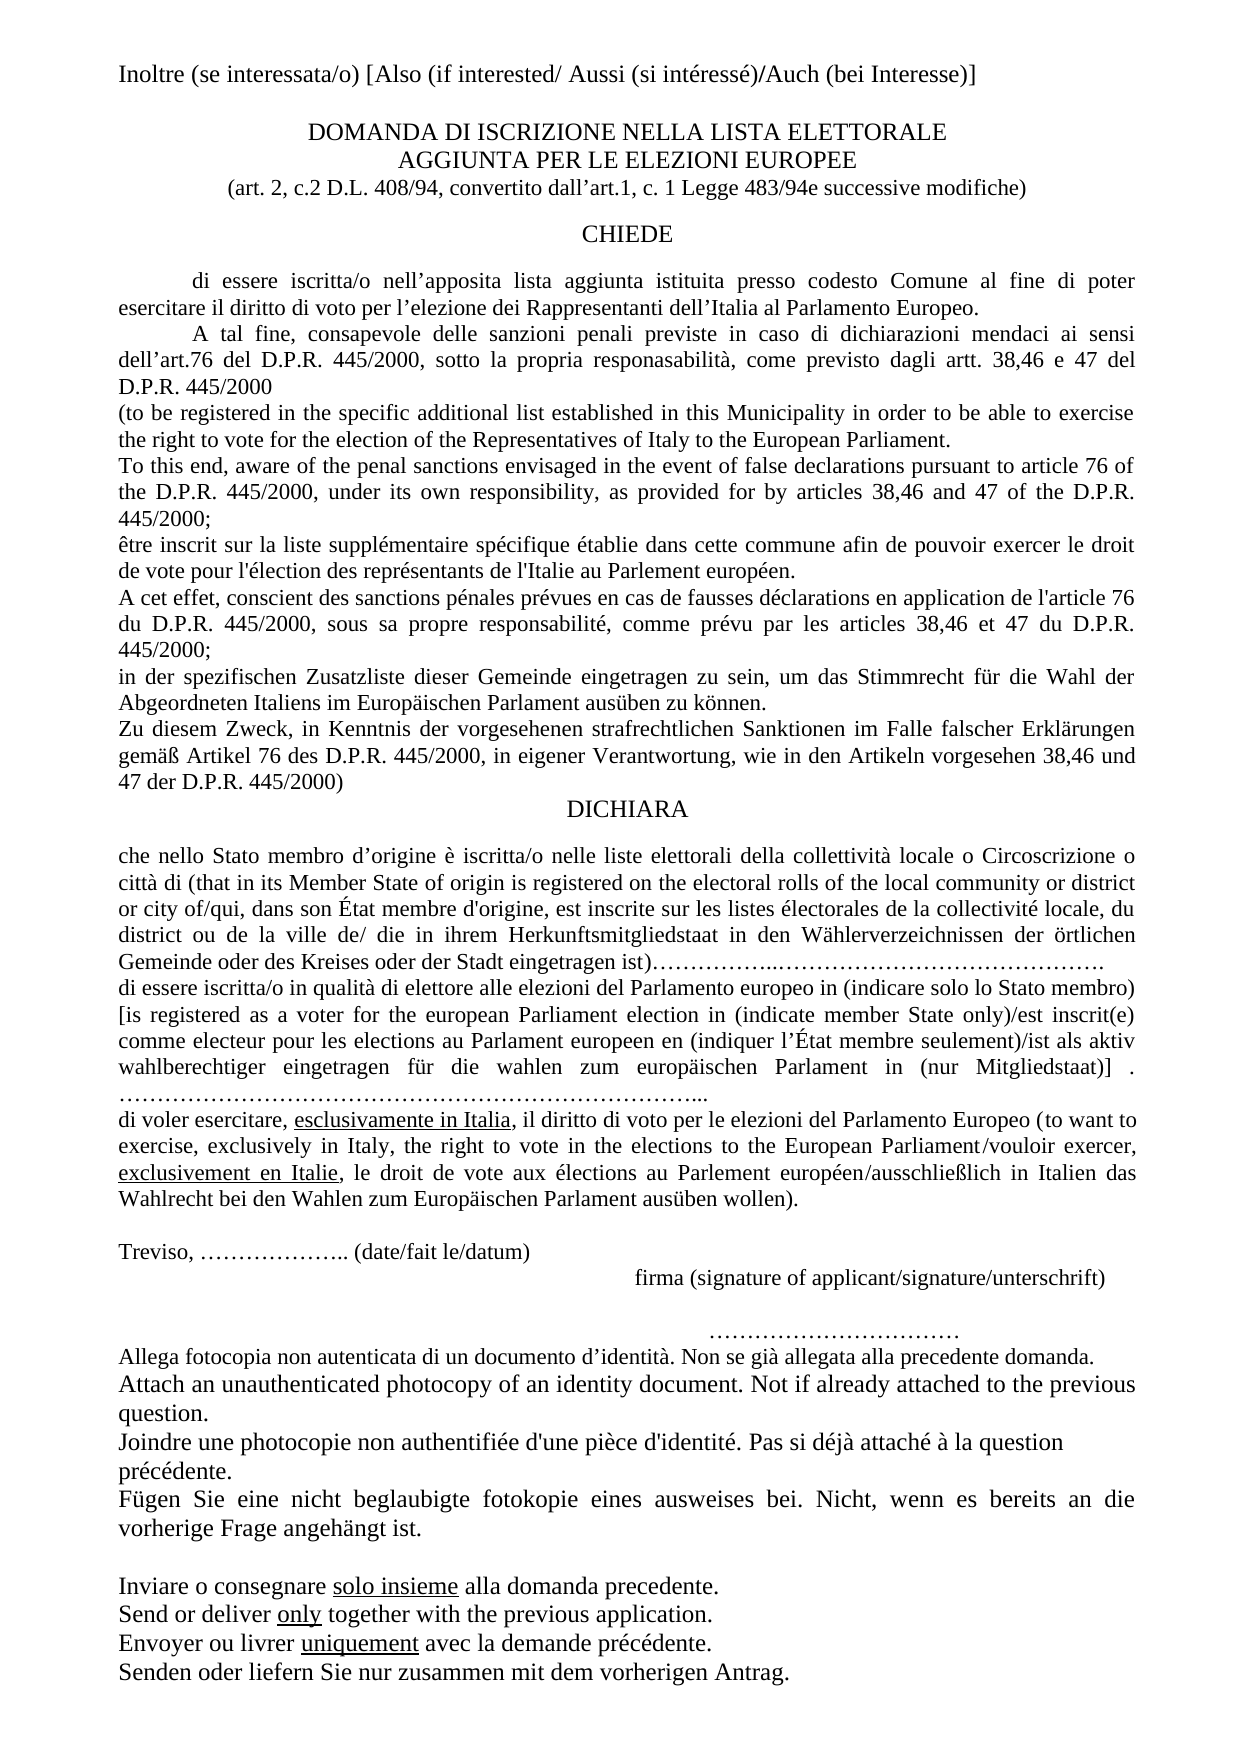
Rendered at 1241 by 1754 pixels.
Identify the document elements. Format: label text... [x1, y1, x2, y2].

text Senden oder liefern Sie nur zusammen mit dem vorherigen Antrag. [118, 1657, 1137, 1686]
subtitle firma (signature of applicant/signature/unterschrift) [118, 1264, 1137, 1291]
text Inviare o consegnare solo insieme alla domanda precedente. [118, 1571, 1137, 1599]
text di voler esercitare, esclusivamente in Italia, il diritto di voto per le elezioni del Parlamento Europeo (to want to exercise, exclusively in Italy, the right to vote in the elections to the European Parliament/vouloir exercer, exclusivement en Italie, le droit de vote aux élections au Parlement européen/ausschließlich in Italien das Wahlrecht bei den Wahlen zum Europäischen Parlament ausüben wollen). [118, 1106, 1137, 1211]
text DICHIARA [118, 794, 1137, 823]
text être inscrit sur la liste supplémentaire spécifique établie dans cette commune afin de pouvoir exercer le droit de vote pour l'élection des représentants de l'Italie au Parlement européen. [118, 531, 1137, 584]
subtitle CHIEDE [118, 219, 1137, 248]
text Envoyer ou livrer uniquement avec la demande précédente. [118, 1628, 1137, 1657]
text (to be registered in the specific additional list established in this Municipality in order to be able to exercise the right to vote for the election of the Representatives of Italy to the European Parliament. [118, 399, 1137, 452]
text (art. 2, c.2 D.L. 408/94, convertito dall’art.1, c. 1 Legge 483/94e successive modifiche) [118, 174, 1137, 200]
text Allega fotocopia non autenticata di un documento d’identità. Non se già allegata alla precedente domanda. [118, 1343, 1137, 1369]
text A tal fine, consapevole delle sanzioni penali previste in caso di dichiarazioni mendaci ai sensi dell’art.76 del D.P.R. 445/2000, sotto la propria responasabilità, come previsto dagli artt. 38,46 e 47 del D.P.R. 445/2000 [118, 320, 1137, 399]
subtitle Treviso, ……………….. (date/fait le/datum) [118, 1238, 1137, 1264]
text Joindre une photocopie non authentifiée d'une pièce d'identité. Pas si déjà attaché à la question précédente. [118, 1427, 1137, 1484]
text Attach an unauthenticated photocopy of an identity document. Not if already attached to the previous question. [118, 1369, 1137, 1427]
text Zu diesem Zweck, in Kenntnis der vorgesehenen strafrechtlichen Sanktionen im Falle falscher Erklärungen gemäß Artikel 76 des D.P.R. 445/2000, in eigener Verantwortung, wie in den Artikeln vorgesehen 38,46 und 47 der D.P.R. 445/2000) [118, 716, 1137, 794]
subtitle …………………………… [634, 1317, 1137, 1343]
text Inoltre (se interessata/o) [Also (if interested/ Aussi (si intéressé)/Auch (bei Interesse)] [118, 59, 1137, 88]
text Fügen Sie eine nicht beglaubigte fotokopie eines ausweises bei. Nicht, wenn es bereits an die vorherige Frage angehängt ist. [118, 1484, 1137, 1542]
text DOMANDA DI ISCRIZIONE NELLA LISTA ELETTORALE AGGIUNTA PER LE ELEZIONI EUROPEE [118, 117, 1137, 174]
text che nello Stato membro d’origine è iscritta/o nelle liste elettorali della collettività locale o Circoscrizione o città di (that in its Member State of origin is registered on the electoral rolls of the local community or district or city of/qui, dans son État membre d'origine, est inscrite sur les listes électorales de la collectivité locale, du district ou de la ville de/ die in ihrem Herkunftsmitgliedstaat in den Wählerverzeichnissen der örtlichen Gemeinde oder des Kreises oder der Stadt eingetragen ist)……………..……………………………………. [118, 842, 1137, 974]
text di essere iscritta/o nell’apposita lista aggiunta istituita presso codesto Comune al fine di poter esercitare il diritto di voto per l’elezione dei Rappresentanti dell’Italia al Parlamento Europeo. [118, 267, 1137, 320]
text di essere iscritta/o in qualità di elettore alle elezioni del Parlamento europeo in (indicare solo lo Stato membro) [is registered as a voter for the european Parliament election in (indicate member State only)/est inscrit(e) comme electeur pour les elections au Parlament europeen en (indiquer l’État membre seulement)/ist als aktiv wahlberechtiger eingetragen für die wahlen zum europäischen Parlament in (nur Mitgliedstaat)] .…………………………………………………………………... [118, 974, 1137, 1106]
text Send or deliver only together with the previous application. [118, 1599, 1137, 1628]
text A cet effet, conscient des sanctions pénales prévues en cas de fausses déclarations en application de l'article 76 du D.P.R. 445/2000, sous sa propre responsabilité, comme prévu par les articles 38,46 et 47 du D.P.R. 445/2000; [118, 584, 1137, 663]
text in der spezifischen Zusatzliste dieser Gemeinde eingetragen zu sein, um das Stimmrecht für die Wahl der Abgeordneten Italiens im Europäischen Parlament ausüben zu können. [118, 663, 1137, 716]
text To this end, aware of the penal sanctions envisaged in the event of false declarations pursuant to article 76 of the D.P.R. 445/2000, under its own responsibility, as provided for by articles 38,46 and 47 of the D.P.R. 445/2000; [118, 452, 1137, 531]
